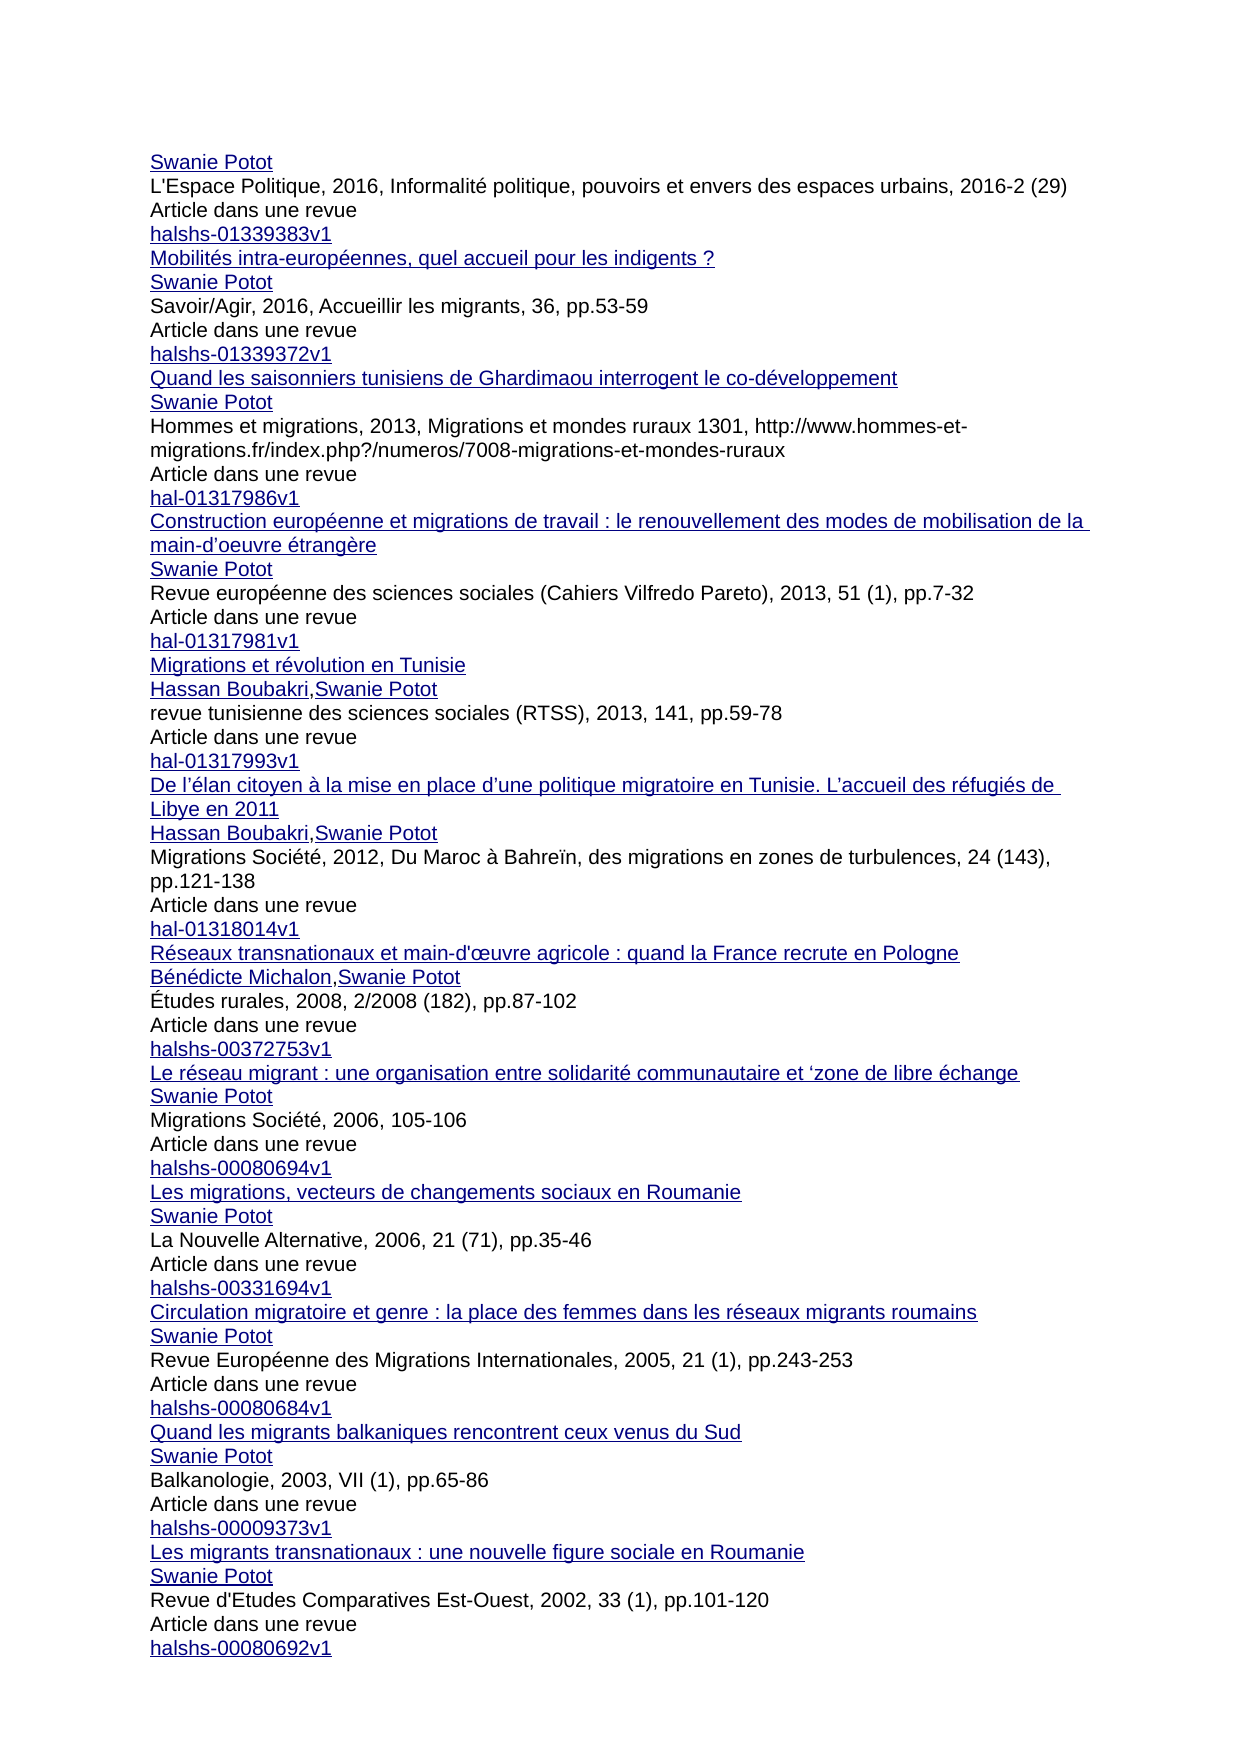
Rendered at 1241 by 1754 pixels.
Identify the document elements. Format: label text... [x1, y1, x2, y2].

table_cell Construction européenne et migrations de travail : le renouvellement des modes de mobilisation de la [150, 509, 1090, 530]
table_cell Réseaux transnationaux et main-d'œuvre agricole : quand la France recrute en Pologne Bénédicte Michalon,Swanie Potot Études rurales, 2008, 2/2008 (182), pp.87-102 Article dans une revue halshs-00372753v1 [150, 941, 1090, 1060]
table_cell Swanie Potot L'Espace Politique, 2016, Informalité politique, pouvoirs et envers des espaces urbains, 2016-2 (29) Article dans une revue halshs-01339383v1 [150, 150, 1090, 246]
table_cell main-d’oeuvre étrangère Swanie Potot Revue européenne des sciences sociales (Cahiers Vilfredo Pareto), 2013, 51 (1), pp.7-32 Article dans une revue hal-01317981v1 [150, 531, 1090, 653]
table_cell Migrations et révolution en Tunisie Hassan Boubakri,Swanie Potot revue tunisienne des sciences sociales (RTSS), 2013, 141, pp.59-78 Article dans une revue hal-01317993v1 [150, 653, 1090, 773]
table_cell Le réseau migrant : une organisation entre solidarité communautaire et ‘zone de libre échange Swanie Potot Migrations Société, 2006, 105-106 Article dans une revue halshs-00080694v1 [150, 1060, 1090, 1180]
table_cell Quand les migrants balkaniques rencontrent ceux venus du Sud Swanie Potot Balkanologie, 2003, VII (1), pp.65-86 Article dans une revue halshs-00009373v1 [150, 1420, 1090, 1539]
table_cell Circulation migratoire et genre : la place des femmes dans les réseaux migrants roumains Swanie Potot Revue Européenne des Migrations Internationales, 2005, 21 (1), pp.243-253 Article dans une revue halshs-00080684v1 [150, 1300, 1090, 1420]
table_cell Quand les saisonniers tunisiens de Ghardimaou interrogent le co-développement Swanie Potot Hommes et migrations, 2013, Migrations et mondes ruraux 1301, http://www.hommes-et-migrations.fr/index.php?/numeros/7008-migrations-et-mondes-ruraux Article dans une revue hal-01317986v1 [150, 366, 1090, 509]
table_cell Mobilités intra-européennes, quel accueil pour les indigents ? Swanie Potot Savoir/Agir, 2016, Accueillir les migrants, 36, pp.53-59 Article dans une revue halshs-01339372v1 [150, 246, 1090, 366]
table_cell De l’élan citoyen à la mise en place d’une politique migratoire en Tunisie. L’accueil des réfugiés de Libye en 2011 Hassan Boubakri,Swanie Potot Migrations Société, 2012, Du Maroc à Bahreïn, des migrations en zones de turbulences, 24 (143), pp.121-138 Article dans une revue hal-01318014v1 [150, 773, 1090, 941]
table_cell Les migrants transnationaux : une nouvelle figure sociale en Roumanie Swanie Potot Revue d'Etudes Comparatives Est-Ouest, 2002, 33 (1), pp.101-120 Article dans une revue halshs-00080692v1 [150, 1540, 1090, 1659]
table_cell Les migrations, vecteurs de changements sociaux en Roumanie Swanie Potot La Nouvelle Alternative, 2006, 21 (71), pp.35-46 Article dans une revue halshs-00331694v1 [150, 1180, 1090, 1300]
